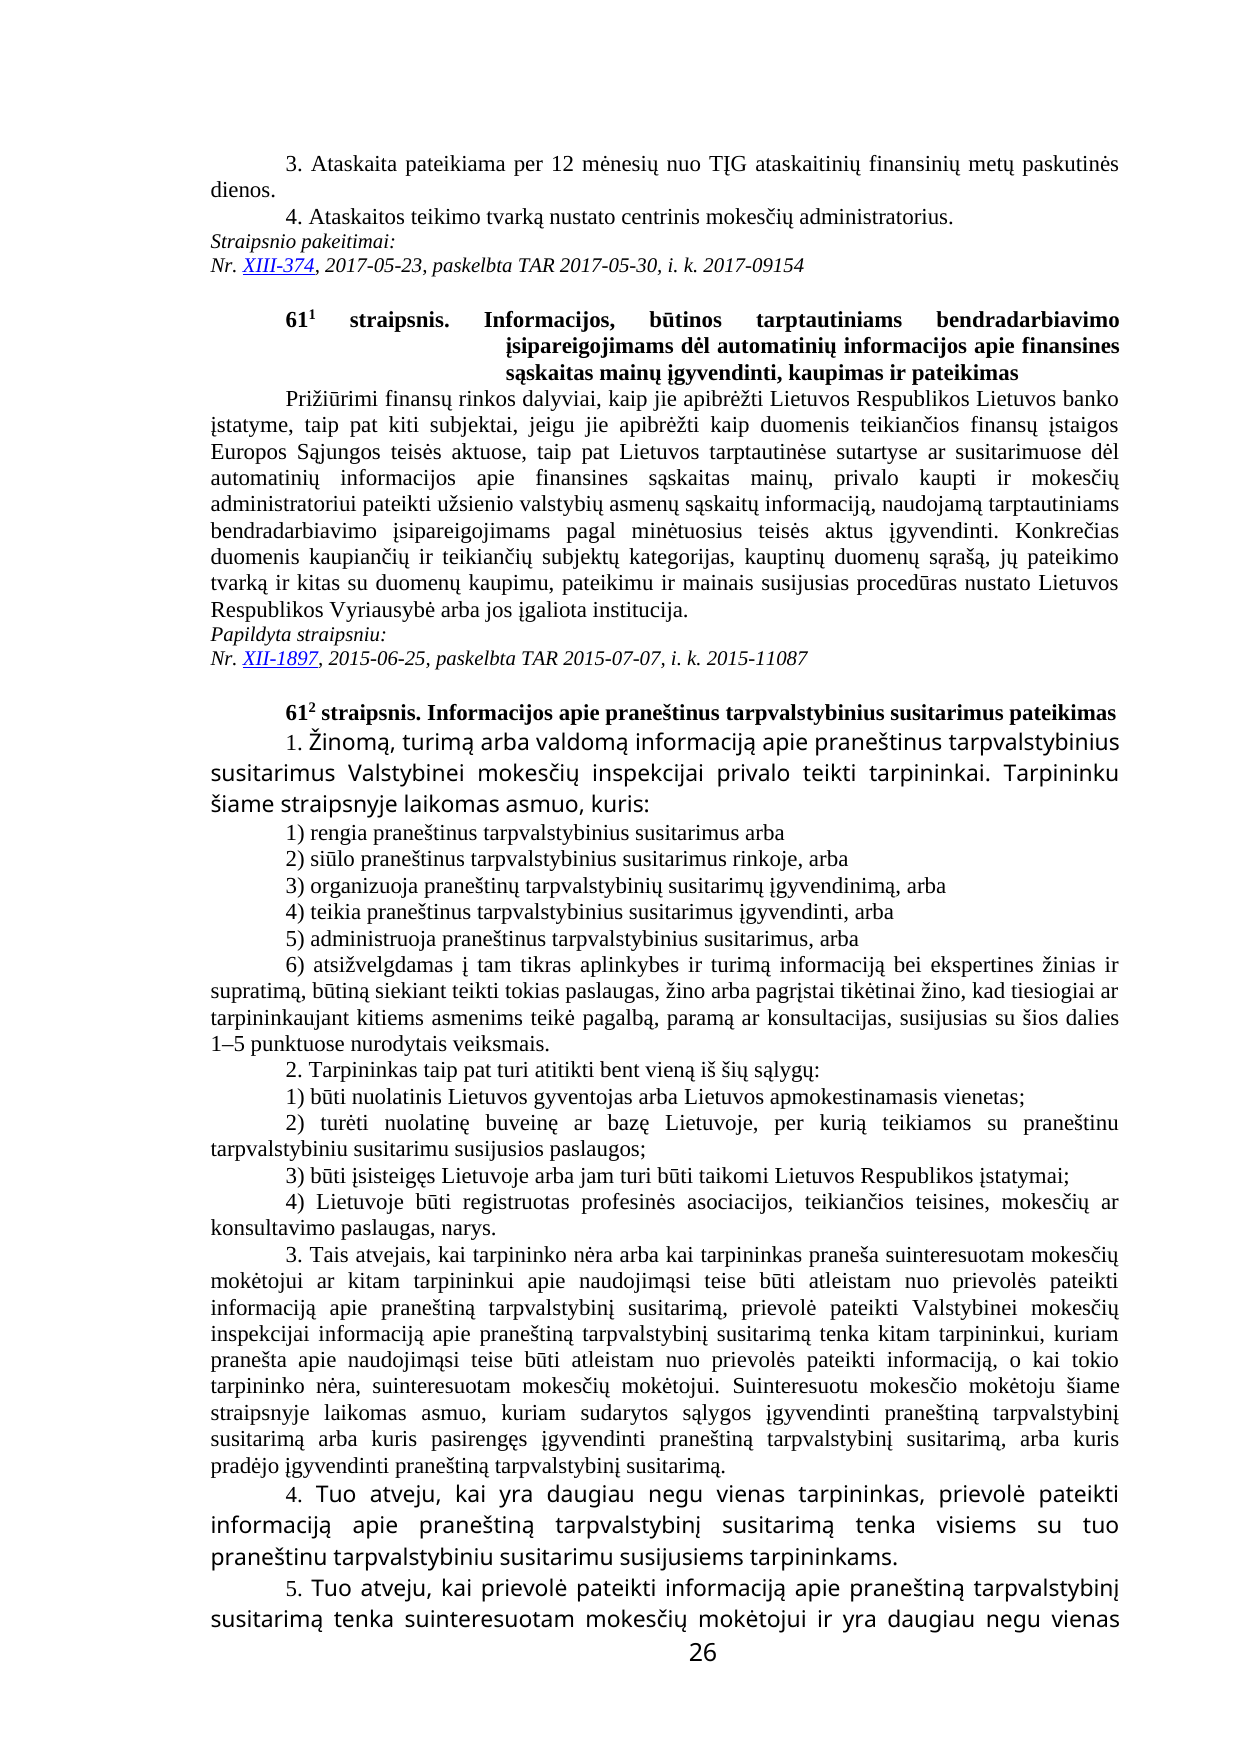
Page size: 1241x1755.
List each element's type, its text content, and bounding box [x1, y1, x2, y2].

text 3) organizuoja praneštinų tarpvalstybinių susitarimų įgyvendinimą, arba [210, 872, 1120, 898]
text Prižiūrimi finansų rinkos dalyviai, kaip jie apibrėžti Lietuvos Respublikos Lietuvos banko įstatyme, taip pat kiti subjektai, jeigu jie apibrėžti kaip duomenis teikiančios finansų įstaigos Europos Sąjungos teisės aktuose, taip pat Lietuvos tarptautinėse sutartyse ar susitarimuose dėl automatinių informacijos apie finansines sąskaitas mainų, privalo kaupti ir mokesčių administratoriui pateikti užsienio valstybių asmenų sąskaitų informaciją, naudojamą tarptautiniams bendradarbiavimo įsipareigojimams pagal minėtuosius teisės aktus įgyvendinti. Konkrečias duomenis kaupiančių ir teikiančių subjektų kategorijas, kauptinų duomenų sąrašą, jų pateikimo tvarką ir kitas su duomenų kaupimu, pateikimu ir mainais susijusias procedūras nustato Lietuvos Respublikos Vyriausybė arba jos įgaliota institucija. [210, 385, 1120, 622]
text 3. Ataskaita pateikiama per 12 mėnesių nuo TĮG ataskaitinių finansinių metų paskutinės dienos. [210, 150, 1120, 203]
text 5. Tuo atveju, kai prievolė pateikti informaciją apie praneštiną tarpvalstybinį susitarimą tenka suinteresuotam mokesčių mokėtojui ir yra daugiau negu vienas [210, 1572, 1120, 1634]
text 4) Lietuvoje būti registruotas profesinės asociacijos, teikiančios teisines, mokesčių ar konsultavimo paslaugas, narys. [210, 1188, 1120, 1241]
text 3) būti įsisteigęs Lietuvoje arba jam turi būti taikomi Lietuvos Respublikos įstatymai; [210, 1162, 1120, 1188]
text 611 straipsnis. Informacijos, būtinos tarptautiniams bendradarbiavimo įsipareigojimams dėl automatinių informacijos apie finansines sąskaitas mainų įgyvendinti, kaupimas ir pateikimas [285, 306, 1120, 385]
text 3. Tais atvejais, kai tarpininko nėra arba kai tarpininkas praneša suinteresuotam mokesčių mokėtojui ar kitam tarpininkui apie naudojimąsi teise būti atleistam nuo prievolės pateikti informaciją apie praneštiną tarpvalstybinį susitarimą, prievolė pateikti Valstybinei mokesčių inspekcijai informaciją apie praneštiną tarpvalstybinį susitarimą tenka kitam tarpininkui, kuriam pranešta apie naudojimąsi teise būti atleistam nuo prievolės pateikti informaciją, o kai tokio tarpininko nėra, suinteresuotam mokesčių mokėtojui. Suinteresuotu mokesčio mokėtoju šiame straipsnyje laikomas asmuo, kuriam sudarytos sąlygos įgyvendinti praneštiną tarpvalstybinį susitarimą arba kuris pasirengęs įgyvendinti praneštiną tarpvalstybinį susitarimą, arba kuris pradėjo įgyvendinti praneštiną tarpvalstybinį susitarimą. [210, 1241, 1120, 1478]
text Straipsnio pakeitimai: [210, 229, 1120, 253]
text 1. Žinomą, turimą arba valdomą informaciją apie praneštinus tarpvalstybinius susitarimus Valstybinei mokesčių inspekcijai privalo teikti tarpininkai. Tarpininku šiame straipsnyje laikomas asmuo, kuris: [210, 725, 1120, 819]
text 2) turėti nuolatinę buveinę ar bazę Lietuvoje, per kurią teikiamos su praneštinu tarpvalstybiniu susitarimu susijusios paslaugos; [210, 1109, 1120, 1162]
text 5) administruoja praneštinus tarpvalstybinius susitarimus, arba [210, 924, 1120, 951]
text 4. Tuo atveju, kai yra daugiau negu vienas tarpininkas, prievolė pateikti informaciją apie praneštiną tarpvalstybinį susitarimą tenka visiems su tuo praneštinu tarpvalstybiniu susitarimu susijusiems tarpininkams. [210, 1478, 1120, 1572]
text 1) būti nuolatinis Lietuvos gyventojas arba Lietuvos apmokestinamasis vienetas; [210, 1083, 1120, 1109]
text Papildyta straipsniu: [210, 622, 1120, 646]
text 612 straipsnis. Informacijos apie praneštinus tarpvalstybinius susitarimus pateikimas [285, 699, 1120, 725]
text 1) rengia praneštinus tarpvalstybinius susitarimus arba [210, 819, 1120, 846]
text 2. Tarpininkas taip pat turi atitikti bent vieną iš šių sąlygų: [210, 1056, 1120, 1083]
text 4. Ataskaitos teikimo tvarką nustato centrinis mokesčių administratorius. [210, 203, 1120, 229]
text 4) teikia praneštinus tarpvalstybinius susitarimus įgyvendinti, arba [210, 898, 1120, 924]
text 6) atsižvelgdamas į tam tikras aplinkybes ir turimą informaciją bei ekspertines žinias ir supratimą, būtiną siekiant teikti tokias paslaugas, žino arba pagrįstai tikėtinai žino, kad tiesiogiai ar tarpininkaujant kitiems asmenims teikė pagalbą, paramą ar konsultacijas, susijusias su šios dalies 1–5 punktuose nurodytais veiksmais. [210, 951, 1120, 1056]
text 2) siūlo praneštinus tarpvalstybinius susitarimus rinkoje, arba [210, 846, 1120, 872]
text Nr. XII-1897, 2015-06-25, paskelbta TAR 2015-07-07, i. k. 2015-11087 [210, 646, 1120, 670]
text Nr. XIII-374, 2017-05-23, paskelbta TAR 2017-05-30, i. k. 2017-09154 [210, 253, 1120, 277]
